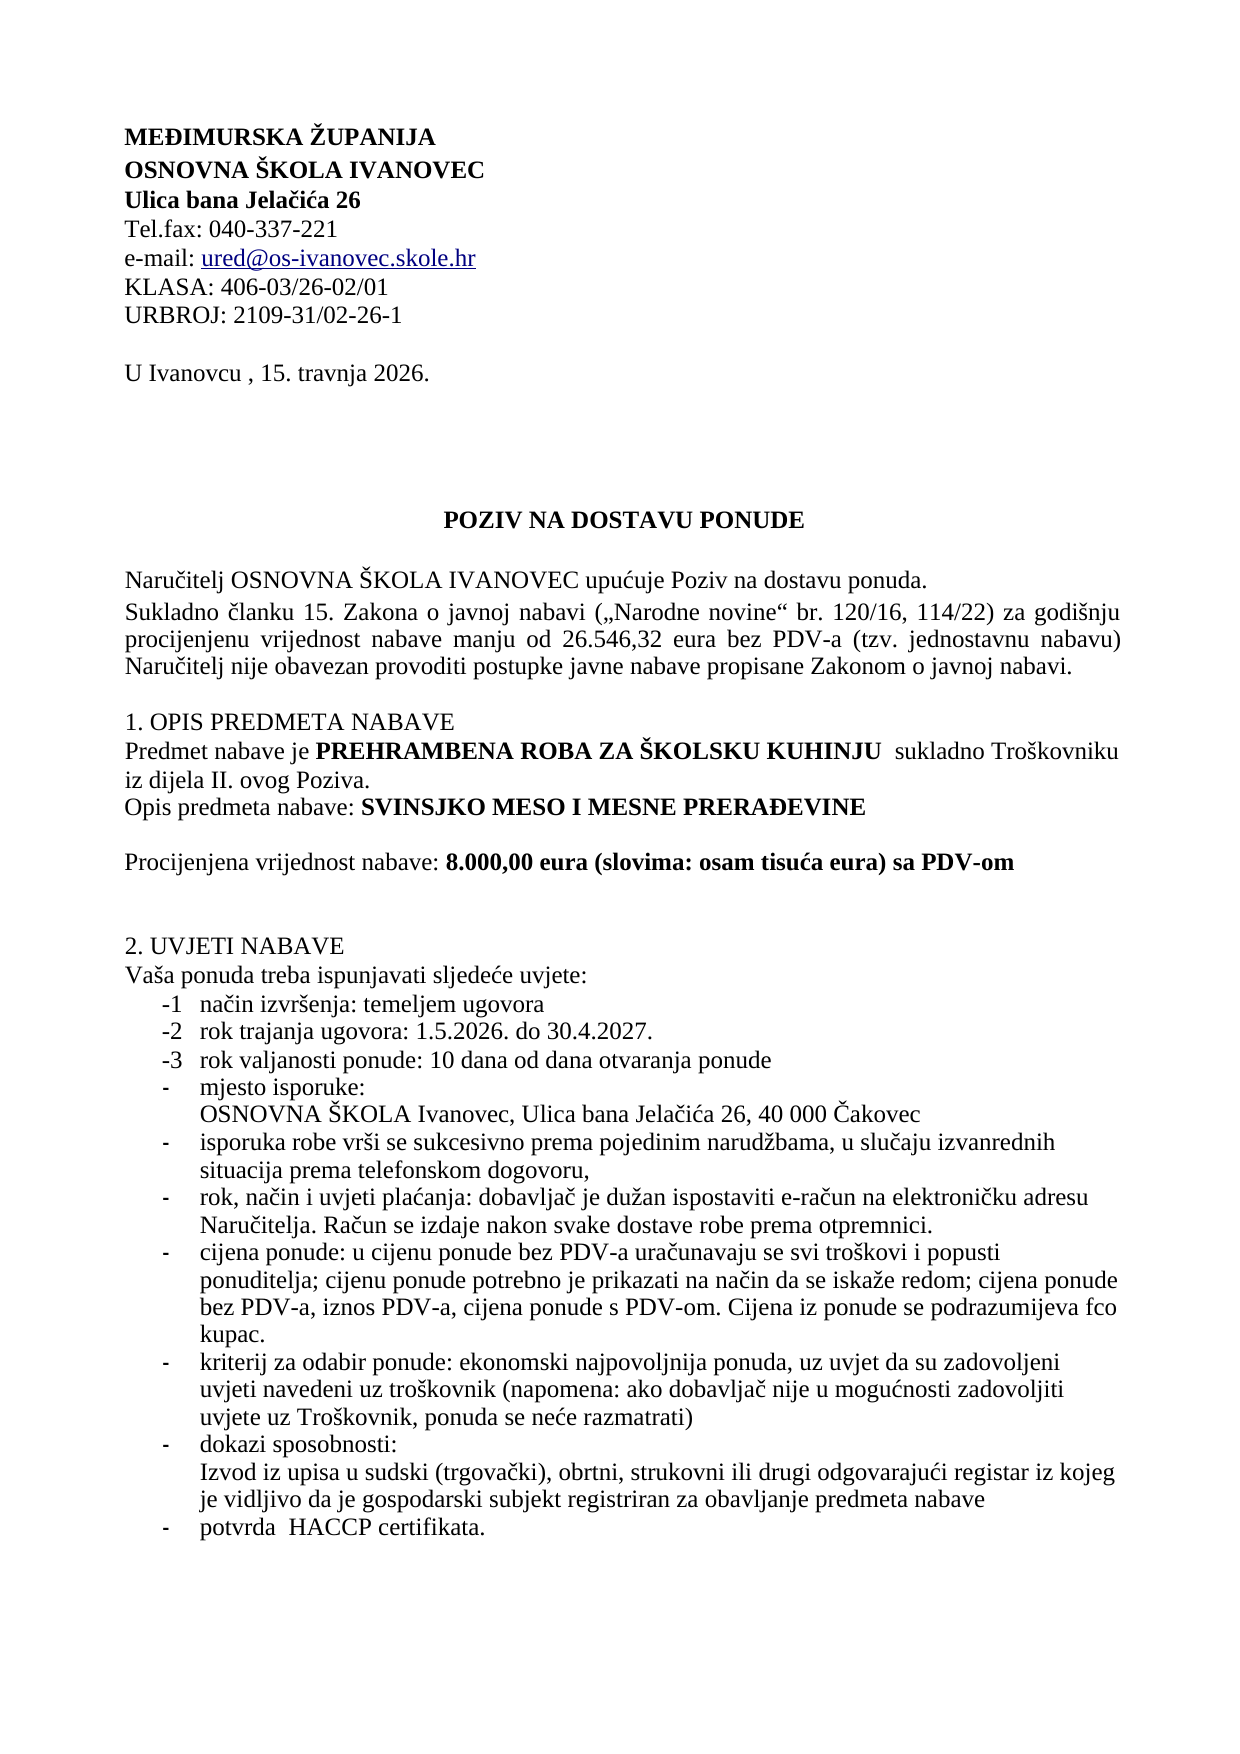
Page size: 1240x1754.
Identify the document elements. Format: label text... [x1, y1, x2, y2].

text Vaša ponuda treba ispunjavati sljedeće uvjete: [124, 960, 1121, 989]
list kriterij za odabir ponude: ekonomski najpovoljnija ponuda, uz uvjet da su zadovoljeni uvjeti navedeni uz troškovnik (napomena: ako dobavljač nije u mogućnosti zadovoljiti uvjete uz Troškovnik, ponuda se neće razmatrati) [162, 1348, 1121, 1431]
list isporuka robe vrši se sukcesivno prema pojedinim narudžbama, u slučaju izvanrednih situacija prema telefonskom dogovoru, [162, 1128, 1121, 1183]
text KLASA: 406-03/26-02/01 [124, 272, 1121, 300]
text U Ivanovcu , 15. travnja 2026. [124, 358, 1121, 387]
text Procijenjena vrijednost nabave: 8.000,00 eura (slovima: osam tisuća eura) sa PDV-om [124, 848, 1121, 876]
list mjesto isporuke: [162, 1073, 1121, 1101]
list cijena ponude: u cijenu ponude bez PDV-a uračunavaju se svi troškovi i popusti ponuditelja; cijenu ponude potrebno je prikazati na način da se iskaže redom; cijena ponude bez PDV-a, iznos PDV-a, cijena ponude s PDV-om. Cijena iz ponude se podrazumijeva fco kupac. [162, 1238, 1121, 1348]
list način izvršenja: temeljem ugovora [162, 989, 1121, 1017]
text OSNOVNA ŠKOLA Ivanovec, Ulica bana Jelačića 26, 40 000 Čakovec [199, 1101, 1121, 1128]
list rok trajanja ugovora: 1.5.2026. do 30.4.2027. [162, 1017, 1121, 1045]
text Sukladno članku 15. Zakona o javnoj nabavi („Narodne novine“ br. 120/16, 114/22) za godišnju procijenjenu vrijednost nabave manju od 26.546,32 eura bez PDV-a (tzv. jednostavnu nabavu) Naručitelj nije obavezan provoditi postupke javne nabave propisane Zakonom o javnoj nabavi. [124, 598, 1121, 680]
list rok, način i uvjeti plaćanja: dobavljač je dužan ispostaviti e-račun na elektroničku adresu Naručitelja. Račun se izdaje nakon svake dostave robe prema otpremnici. [162, 1183, 1121, 1238]
list potvrda HACCP certifikata. [162, 1513, 1121, 1541]
text Tel.fax: 040-337-221 [124, 214, 1121, 243]
text URBROJ: 2109-31/02-26-1 [124, 300, 1121, 329]
text 1. OPIS PREDMETA NABAVE [124, 707, 1121, 736]
text Izvod iz upisa u sudski (trgovački), obrtni, strukovni ili drugi odgovarajući registar iz kojeg je vidljivo da je gospodarski subjekt registriran za obavljanje predmeta nabave [199, 1458, 1121, 1513]
text e-mail: ured@os-ivanovec.skole.hr [124, 243, 1121, 272]
text 2. UVJETI NABAVE [124, 931, 1121, 960]
list rok valjanosti ponude: 10 dana od dana otvaranja ponude [162, 1045, 1121, 1073]
list dokazi sposobnosti: [162, 1431, 1121, 1458]
text Naručitelj OSNOVNA ŠKOLA IVANOVEC upućuje Poziv na dostavu ponuda. [124, 567, 1121, 594]
text Ulica bana Jelačića 26 [124, 185, 1121, 214]
text Predmet nabave je PREHRAMBENA ROBA ZA ŠKOLSKU KUHINJU sukladno Troškovniku iz dijela II. ovog Poziva. [124, 736, 1121, 793]
text POZIV NA DOSTAVU PONUDE [443, 507, 1121, 534]
text Opis predmeta nabave: SVINSJKO MESO I MESNE PRERAĐEVINE [124, 793, 1121, 821]
text OSNOVNA ŠKOLA IVANOVEC [124, 152, 1121, 185]
text MEĐIMURSKA ŽUPANIJA [124, 118, 1121, 152]
